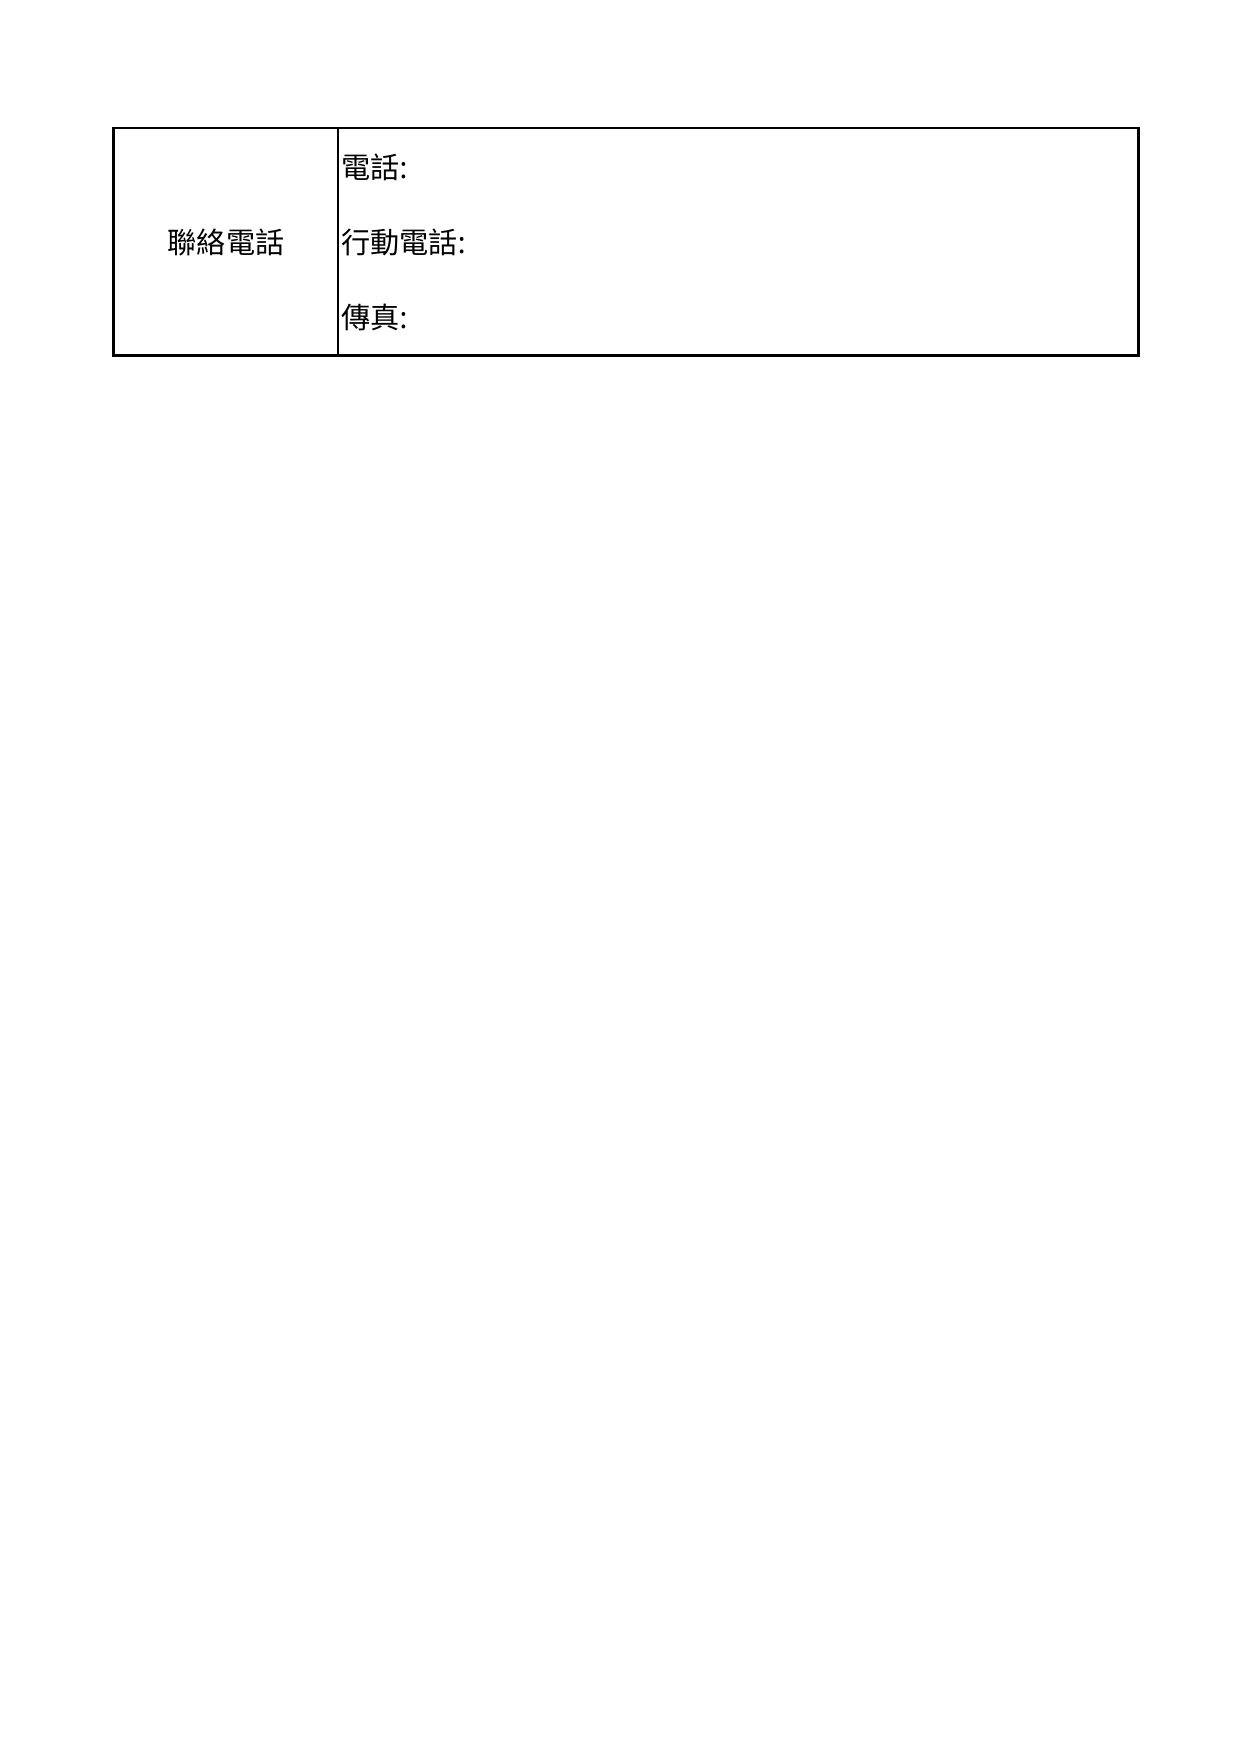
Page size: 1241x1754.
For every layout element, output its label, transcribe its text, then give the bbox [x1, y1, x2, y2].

table_cell 電話: 行動電話: 傳真: [339, 129, 1137, 353]
table_cell 聯絡電話 [115, 129, 337, 353]
